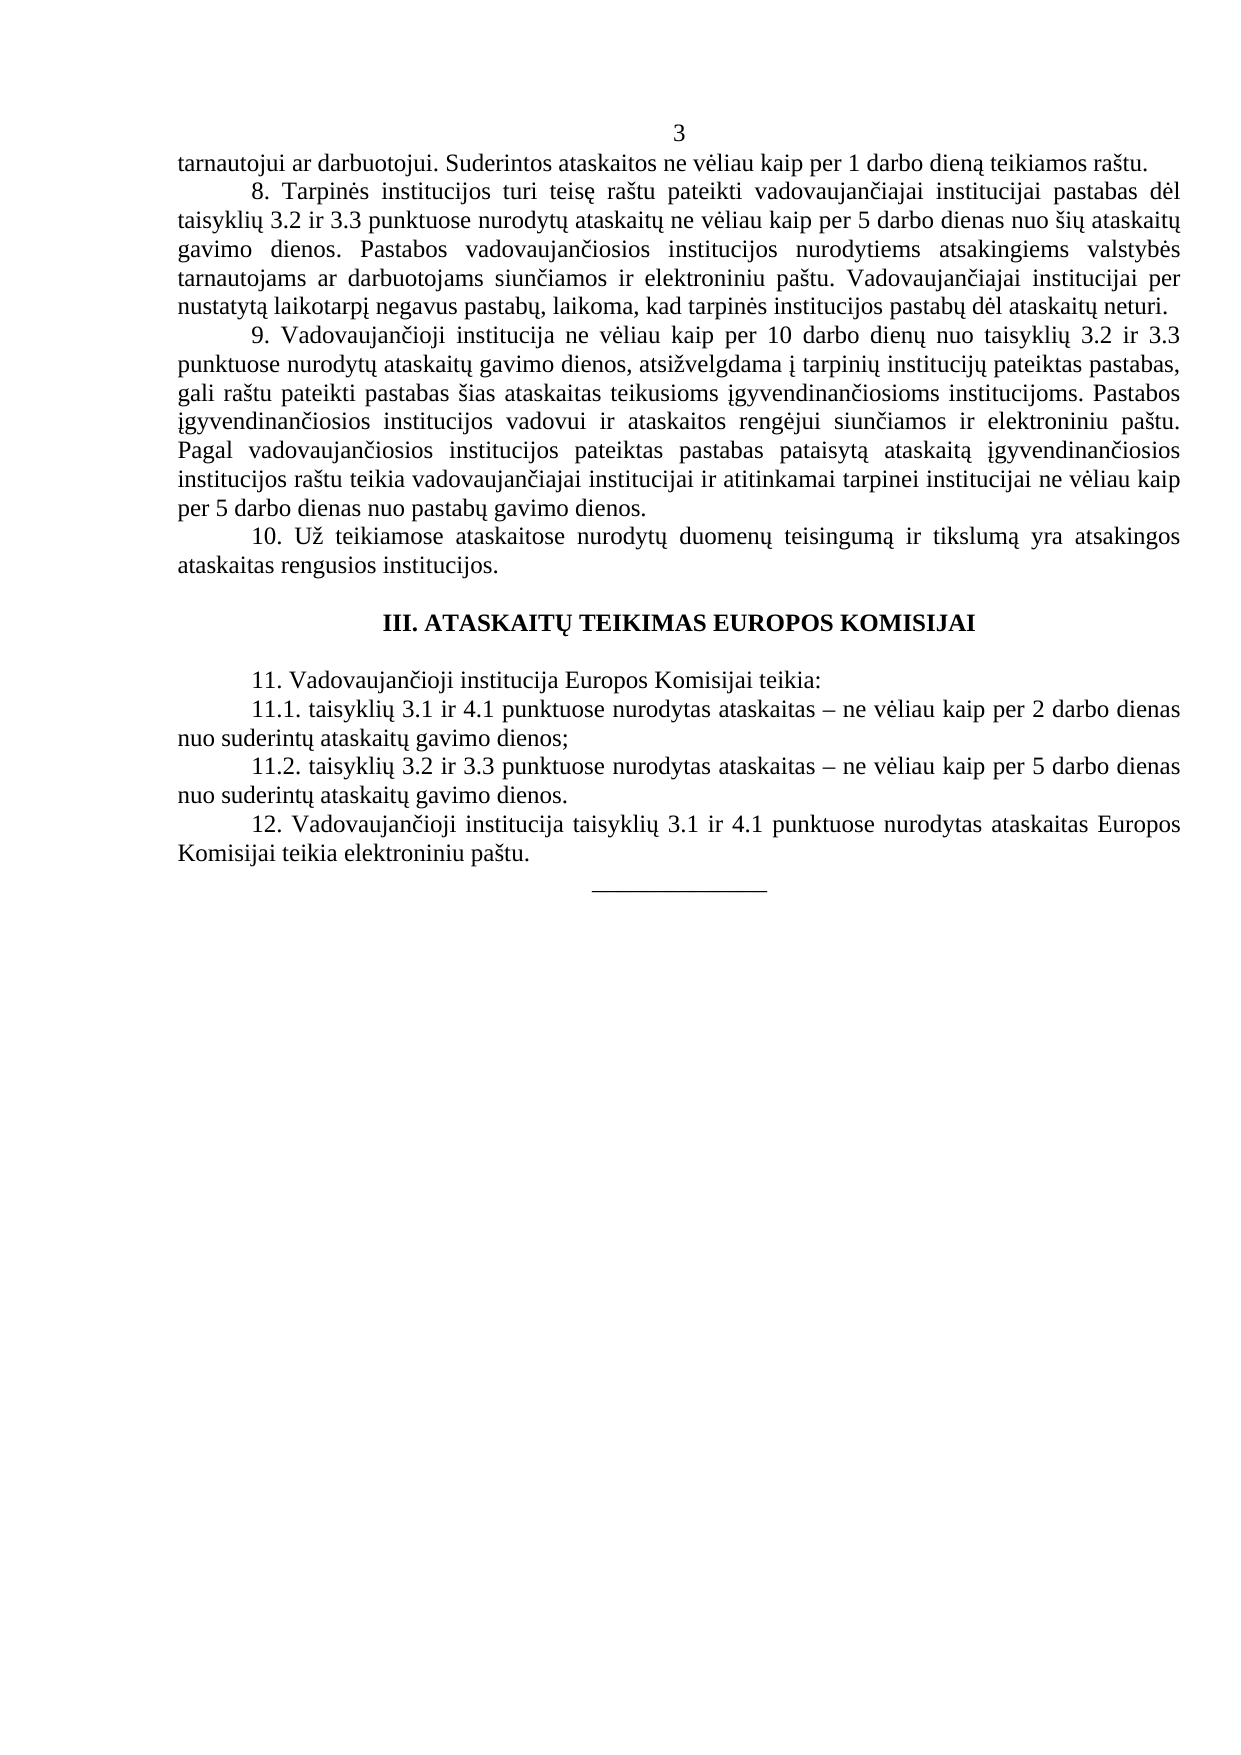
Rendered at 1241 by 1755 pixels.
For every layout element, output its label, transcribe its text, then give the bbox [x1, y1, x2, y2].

text tarnautojui ar darbuotojui. Suderintos ataskaitos ne vėliau kaip per 1 darbo dieną teikiamos raštu. [177, 148, 1181, 176]
text 11.1. taisyklių 3.1 ir 4.1 punktuose nurodytas ataskaitas – ne vėliau kaip per 2 darbo dienas nuo suderintų ataskaitų gavimo dienos; [177, 694, 1181, 751]
text III. ATASKAITŲ TEIKIMAS EUROPOS KOMISIJAI [177, 608, 1181, 636]
text 8. Tarpinės institucijos turi teisę raštu pateikti vadovaujančiajai institucijai pastabas dėl taisyklių 3.2 ir 3.3 punktuose nurodytų ataskaitų ne vėliau kaip per 5 darbo dienas nuo šių ataskaitų gavimo dienos. Pastabos vadovaujančiosios institucijos nurodytiems atsakingiems valstybės tarnautojams ar darbuotojams siunčiamos ir elektroniniu paštu. Vadovaujančiajai institucijai per nustatytą laikotarpį negavus pastabų, laikoma, kad tarpinės institucijos pastabų dėl ataskaitų neturi. [177, 176, 1181, 320]
text 9. Vadovaujančioji institucija ne vėliau kaip per 10 darbo dienų nuo taisyklių 3.2 ir 3.3 punktuose nurodytų ataskaitų gavimo dienos, atsižvelgdama į tarpinių institucijų pateiktas pastabas, gali raštu pateikti pastabas šias ataskaitas teikusioms įgyvendinančiosioms institucijoms. Pastabos įgyvendinančiosios institucijos vadovui ir ataskaitos rengėjui siunčiamos ir elektroniniu paštu. Pagal vadovaujančiosios institucijos pateiktas pastabas pataisytą ataskaitą įgyvendinančiosios institucijos raštu teikia vadovaujančiajai institucijai ir atitinkamai tarpinei institucijai ne vėliau kaip per 5 darbo dienas nuo pastabų gavimo dienos. [177, 320, 1181, 521]
text 10. Už teikiamose ataskaitose nurodytų duomenų teisingumą ir tikslumą yra atsakingos ataskaitas rengusios institucijos. [177, 521, 1181, 579]
text ______________ [177, 866, 1181, 895]
text 12. Vadovaujančioji institucija taisyklių 3.1 ir 4.1 punktuose nurodytas ataskaitas Europos Komisijai teikia elektroniniu paštu. [177, 809, 1181, 866]
text 11.2. taisyklių 3.2 ir 3.3 punktuose nurodytas ataskaitas – ne vėliau kaip per 5 darbo dienas nuo suderintų ataskaitų gavimo dienos. [177, 751, 1181, 809]
text 11. Vadovaujančioji institucija Europos Komisijai teikia: [177, 665, 1181, 694]
